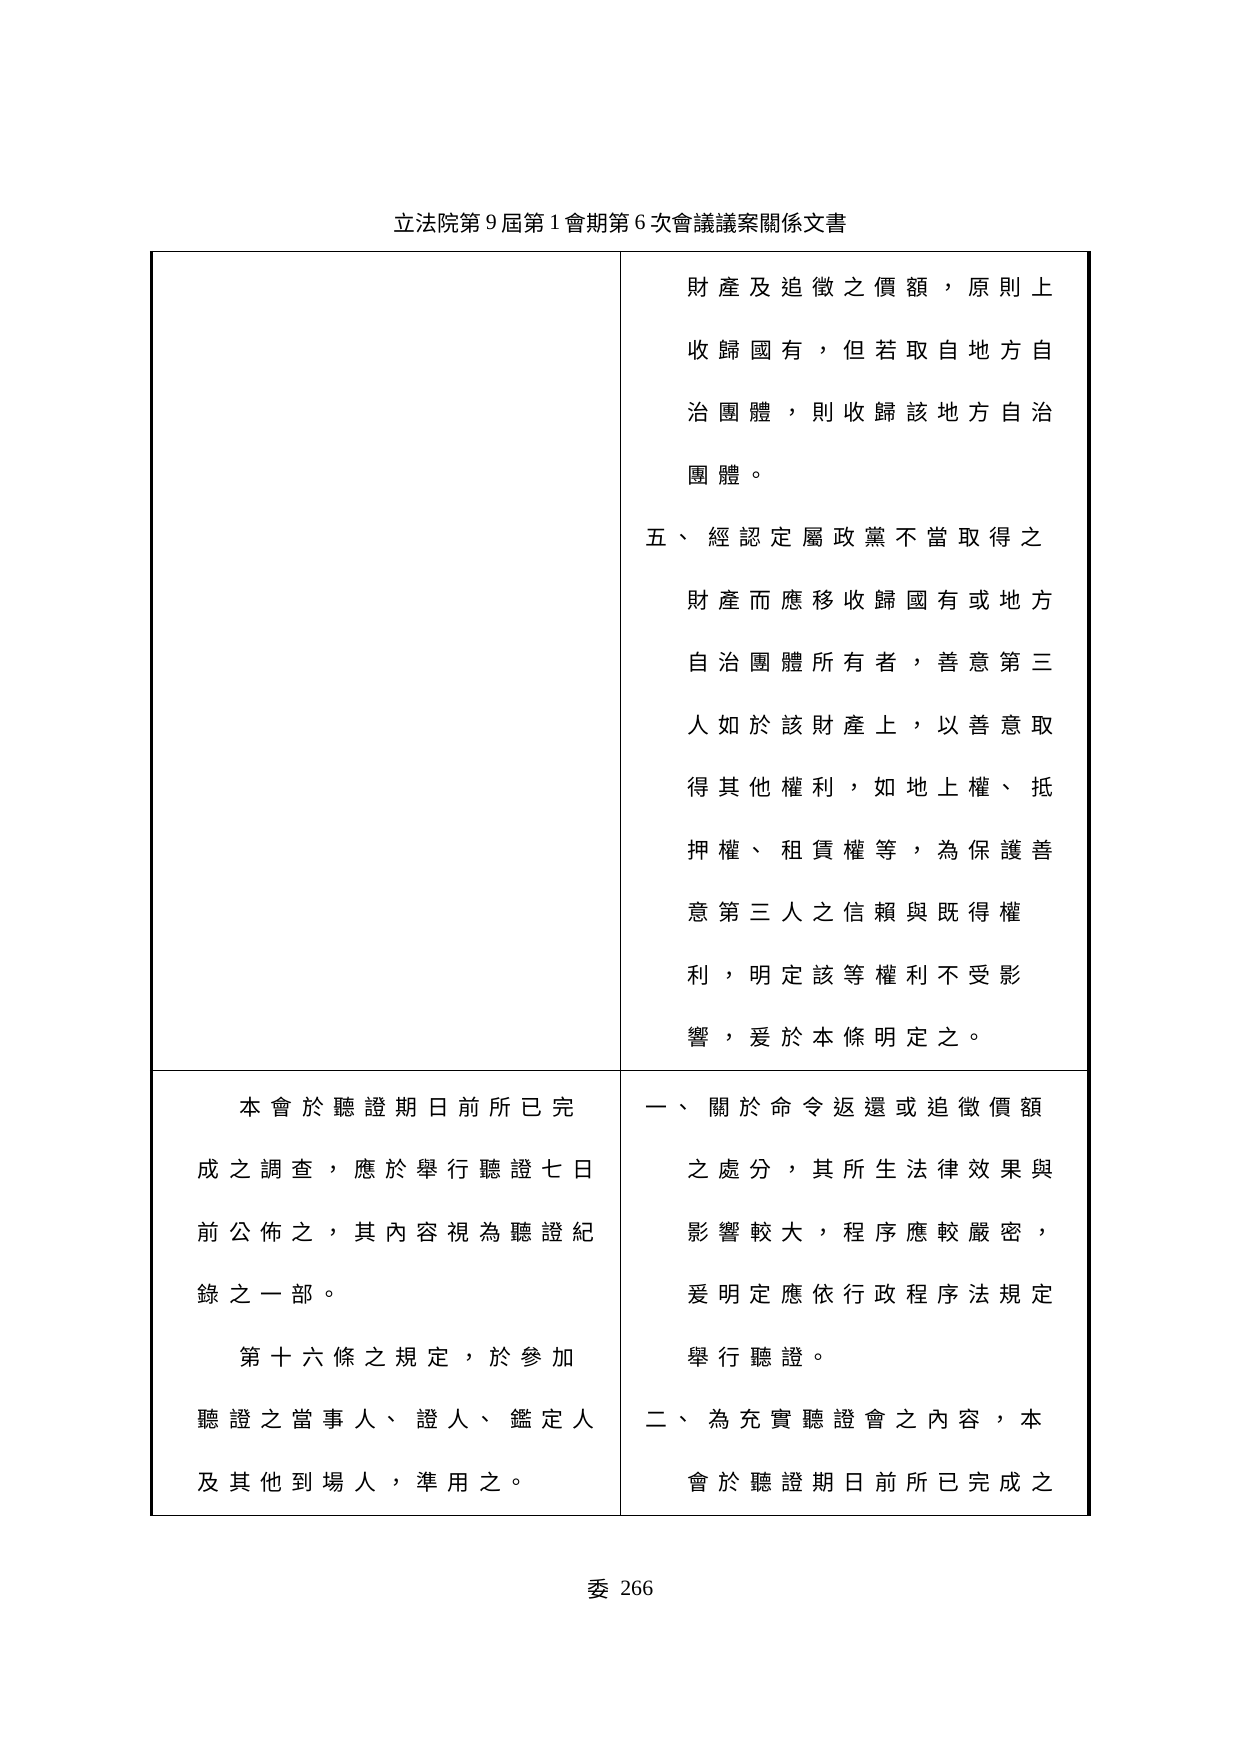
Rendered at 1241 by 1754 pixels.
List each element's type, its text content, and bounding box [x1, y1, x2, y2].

table_cell 第十九條 （聽證程序） 本會依前條規定為命令返還或追徵價額之處分前，應依行政程序法舉行聽證。 本會於聽證期日前所已完成之調查，應於舉行聽證七日前公佈之，其內容視為聽證紀錄之一部。 第十六條之規定，於參加聽證之當事人、證人、鑑定人及其他到場人，準用之。 [153, 1071, 620, 1514]
table_cell 一、關於命令返還或追徵價額之處分，其所生法律效果與影響較大，程序應較嚴密，爰明定應依行政程序法規定舉行聽證。 二、為充實聽證會之內容，本會於聽證期日前所已完成之 [621, 1071, 1087, 1514]
table_cell 財產及追徵之價額，原則上收歸國有，但若取自地方自治團體，則收歸該地方自治團體。 五、經認定屬政黨不當取得之財產而應移收歸國有或地方自治團體所有者，善意第三人如於該財產上，以善意取得其他權利，如地上權、抵押權、租賃權等，為保護善意第三人之信賴與既得權利，明定該等權利不受影響，爰於本條明定之。 [621, 252, 1087, 1070]
table_cell [153, 252, 620, 1070]
